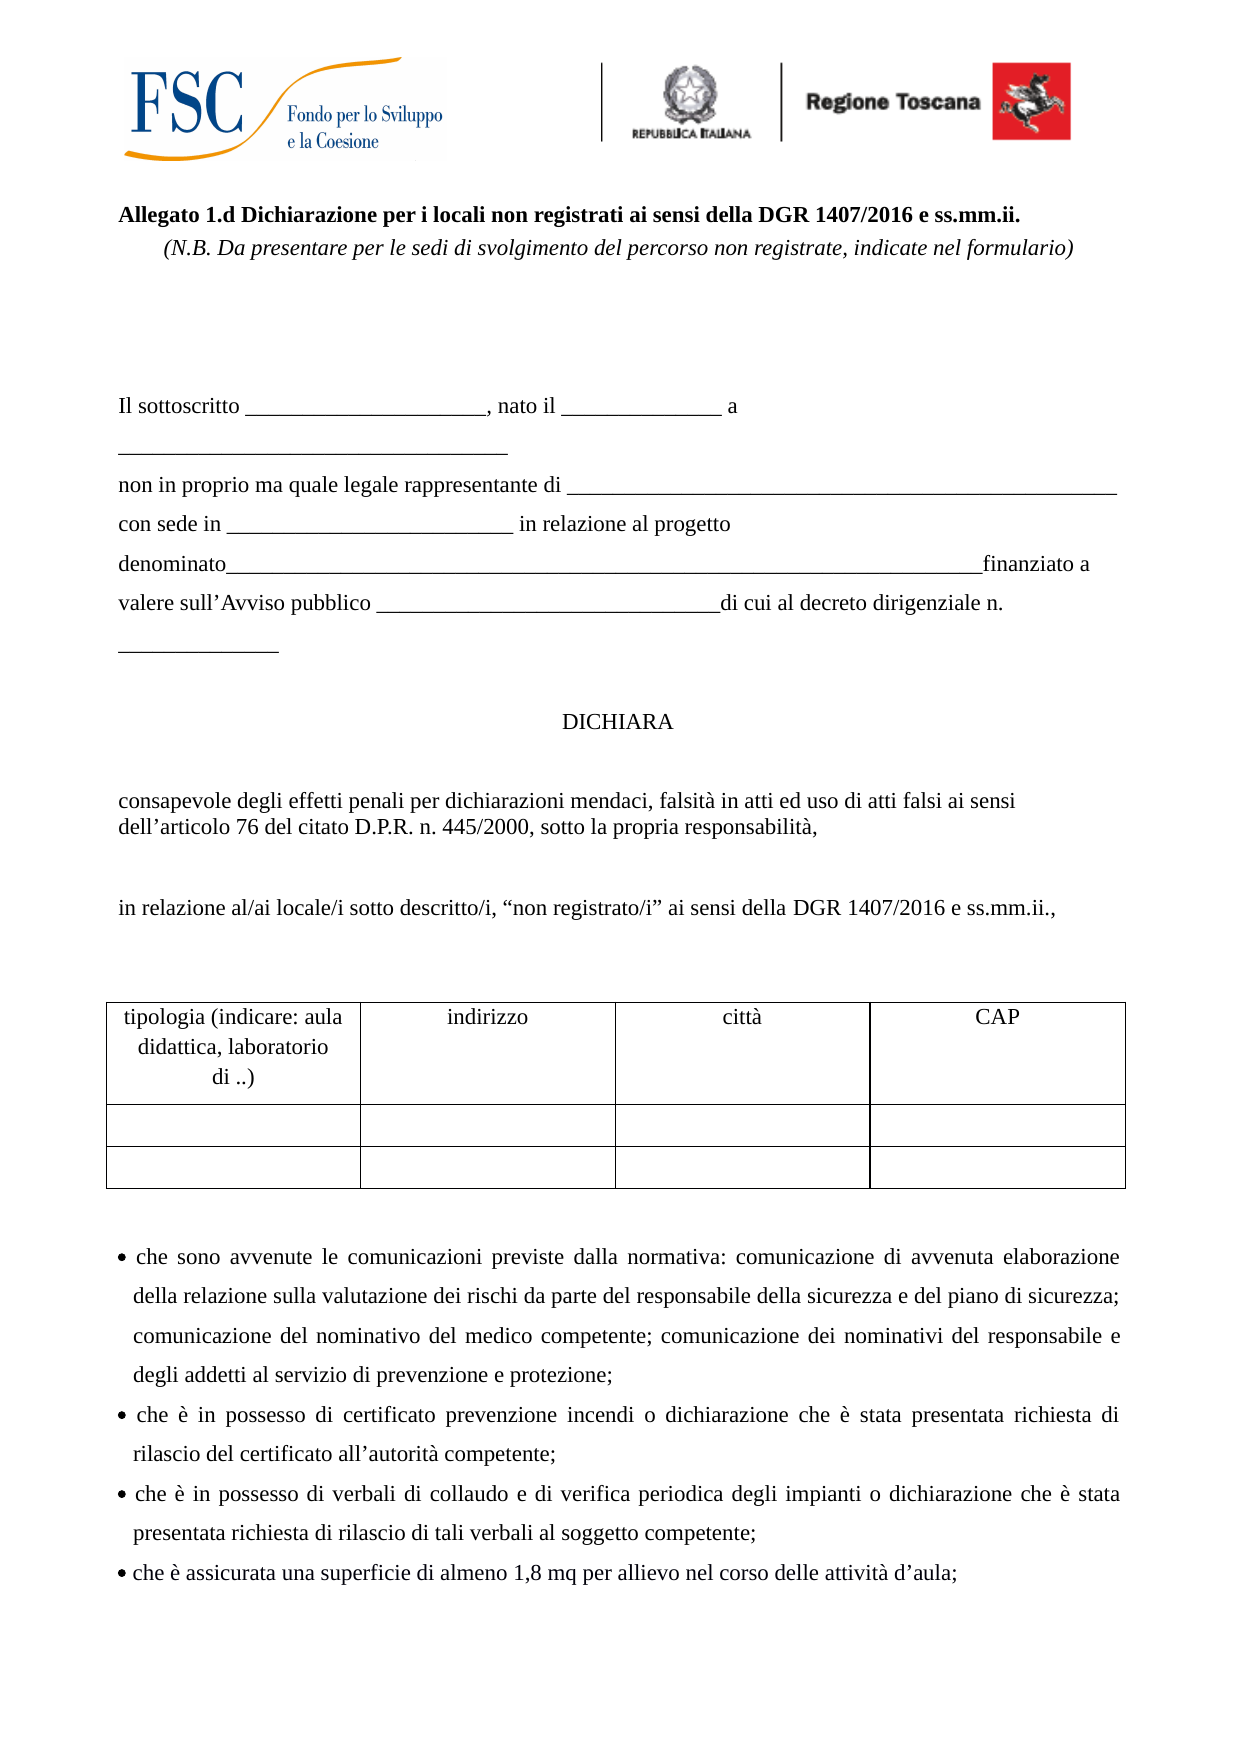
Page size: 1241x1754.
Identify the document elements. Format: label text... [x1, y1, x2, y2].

table_cell [616, 1105, 869, 1146]
text con sede in _________________________ in relazione al progetto denominato__________________________________________________________________finanziato a valere sull’Avviso pubblico ______________________________di cui al decreto dirigenziale n. ______________ [118, 510, 1122, 655]
text (N.B. Da presentare per le sedi di svolgimento del percorso non registrate, indicate nel formulario) [118, 234, 1122, 260]
table_cell [361, 1147, 615, 1188]
table_cell [107, 1147, 360, 1188]
table_cell [361, 1105, 615, 1146]
table_cell [616, 1147, 869, 1188]
text in relazione al/ai locale/i sotto descritto/i, “non registrato/i” ai sensi della DGR 1407/2016 e ss.mm.ii., [118, 893, 1122, 920]
list che è in possesso di verbali di collaudo e di verifica periodica degli impianti o dichiarazione che è stata presentata richiesta di rilascio di tali verbali al soggetto competente; [118, 1480, 1122, 1546]
list che è assicurata una superficie di almeno 1,8 mq per allievo nel corso delle attività d’aula; [118, 1559, 1122, 1585]
table_cell [871, 1105, 1125, 1146]
picture [601, 33, 1105, 167]
table_header città [616, 1003, 869, 1104]
text consapevole degli effetti penali per dichiarazioni mendaci, falsità in atti ed uso di atti falsi ai sensi dell’articolo 76 del citato D.P.R. n. 445/2000, sotto la propria responsabilità, [118, 787, 1122, 839]
text Il sottoscritto _____________________, nato il ______________ a __________________________________ [118, 392, 1122, 458]
text DICHIARA [118, 708, 1122, 734]
table_cell [871, 1147, 1125, 1188]
list che sono avvenute le comunicazioni previste dalla normativa: comunicazione di avvenuta elaborazione della relazione sulla valutazione dei rischi da parte del responsabile della sicurezza e del piano di sicurezza; comunicazione del nominativo del medico competente; comunicazione dei nominativi del responsabile e degli addetti al servizio di prevenzione e protezione; [118, 1243, 1122, 1388]
table_cell [107, 1105, 360, 1146]
list che è in possesso di certificato prevenzione incendi o dichiarazione che è stata presentata richiesta di rilascio del certificato all’autorità competente; [118, 1401, 1122, 1467]
table_header CAP [871, 1003, 1125, 1104]
subtitle Allegato 1.d Dichiarazione per i locali non registrati ai sensi della DGR 1407/2016 e ss.mm.ii. [118, 201, 1122, 228]
picture [124, 57, 447, 161]
table_header indirizzo [361, 1003, 615, 1104]
table_header tipologia (indicare: aula didattica, laboratorio di ..) [107, 1003, 360, 1104]
text non in proprio ma quale legale rappresentante di ________________________________________________ [118, 471, 1122, 497]
